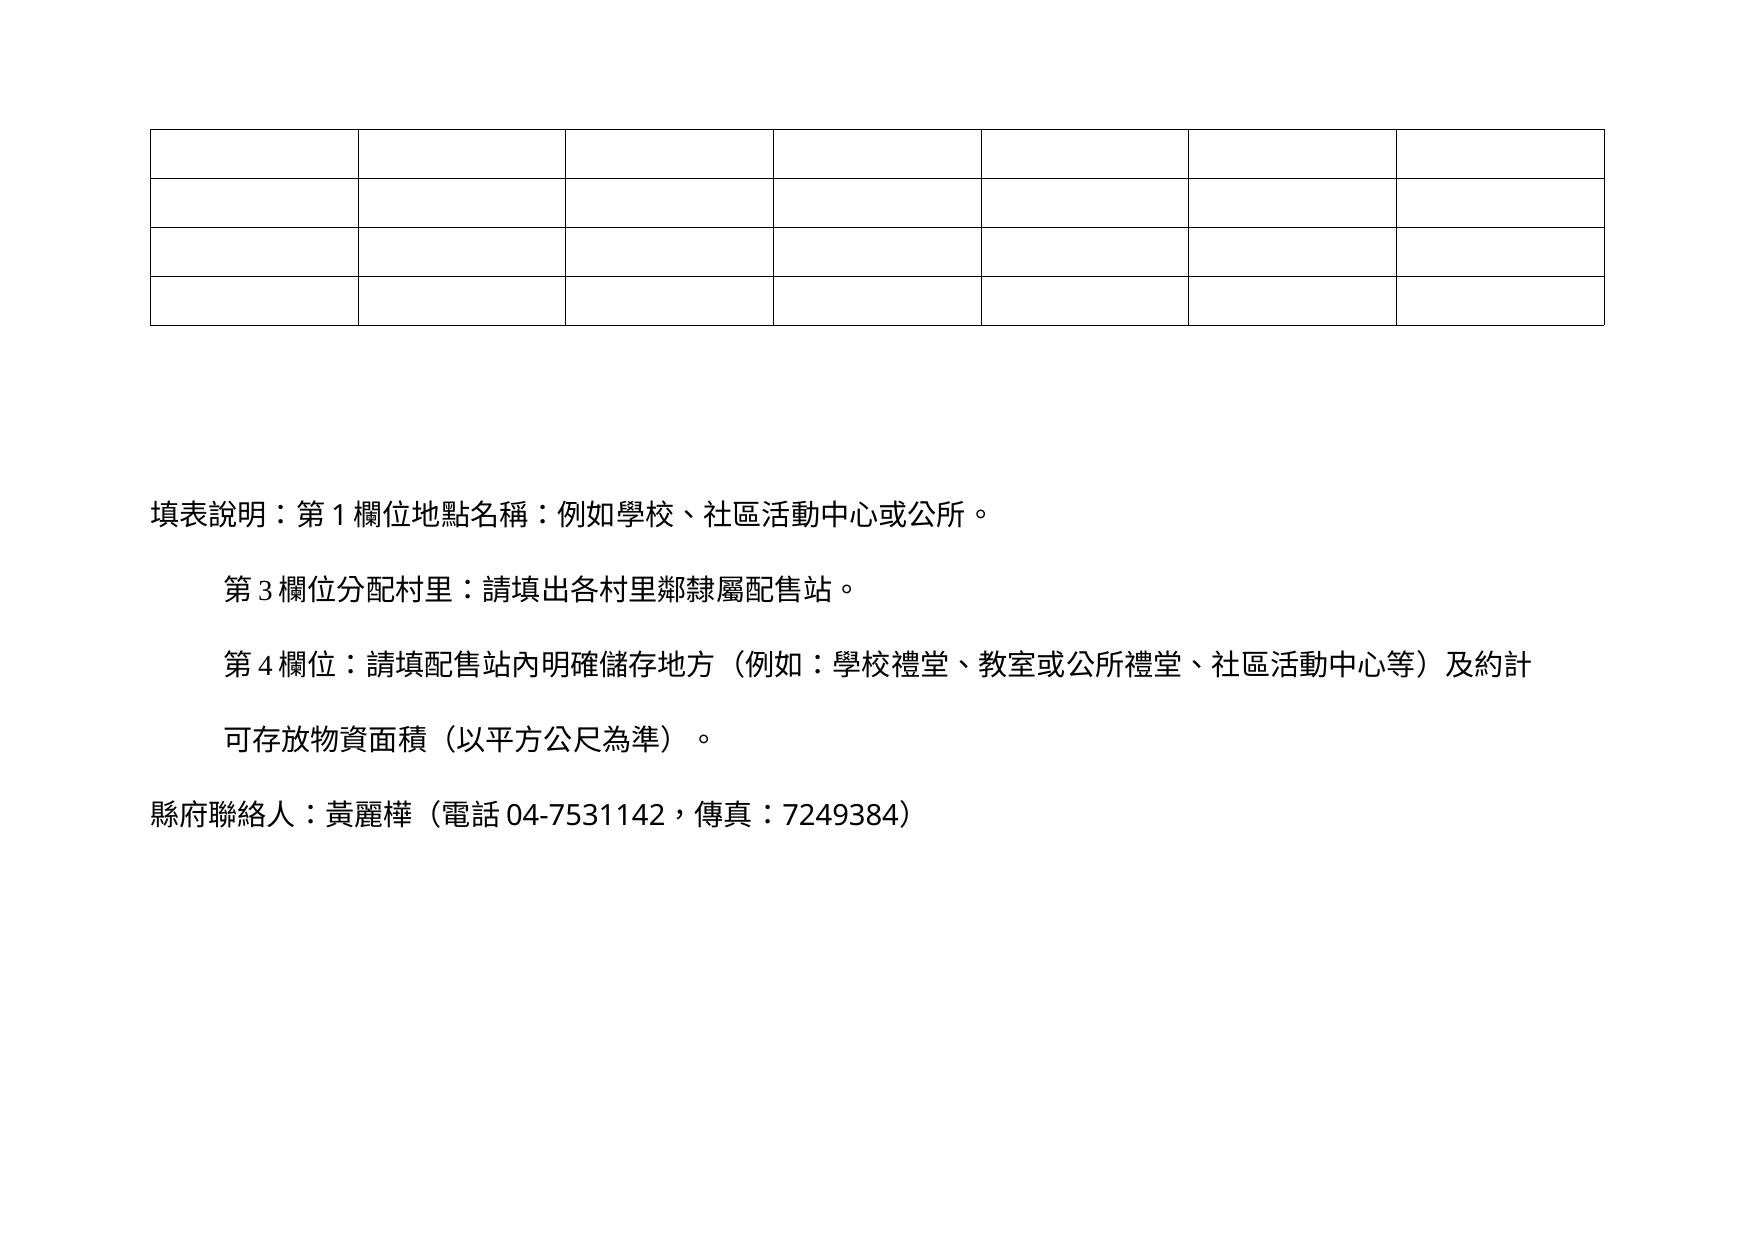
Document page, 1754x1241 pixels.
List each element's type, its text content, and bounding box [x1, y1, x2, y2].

table_cell [1397, 277, 1604, 325]
table_cell [1397, 130, 1604, 178]
text 可存放物資面積（以平方公尺為準）。 [150, 700, 1604, 775]
table_cell [982, 228, 1188, 276]
table_cell [566, 179, 773, 227]
table_cell [359, 130, 565, 178]
table_cell [359, 179, 565, 227]
table_cell [151, 228, 358, 276]
table_cell [566, 228, 773, 276]
table_cell [566, 130, 773, 178]
table_cell [1189, 277, 1396, 325]
table_cell [359, 277, 565, 325]
table_cell [151, 277, 358, 325]
text 縣府聯絡人：黃麗樺（電話04-7531142，傳真：7249384） [150, 775, 1604, 850]
table_cell [774, 228, 981, 276]
text 填表說明：第1欄位地點名稱：例如學校、社區活動中心或公所。 [150, 475, 1604, 550]
table_cell [566, 277, 773, 325]
table_cell [982, 130, 1188, 178]
table_cell [774, 277, 981, 325]
table_cell [982, 179, 1188, 227]
table_cell [1397, 179, 1604, 227]
text 第4欄位：請填配售站內明確儲存地方（例如：學校禮堂、教室或公所禮堂、社區活動中心等）及約計 [150, 625, 1604, 700]
table_cell [1189, 130, 1396, 178]
table_cell [151, 130, 358, 178]
table_cell [1189, 179, 1396, 227]
table_cell [1189, 228, 1396, 276]
table_cell [359, 228, 565, 276]
table_cell [774, 179, 981, 227]
text 第3欄位分配村里：請填出各村里鄰隸屬配售站。 [150, 550, 1604, 625]
table_cell [982, 277, 1188, 325]
table_cell [151, 179, 358, 227]
table_cell [774, 130, 981, 178]
table_cell [1397, 228, 1604, 276]
